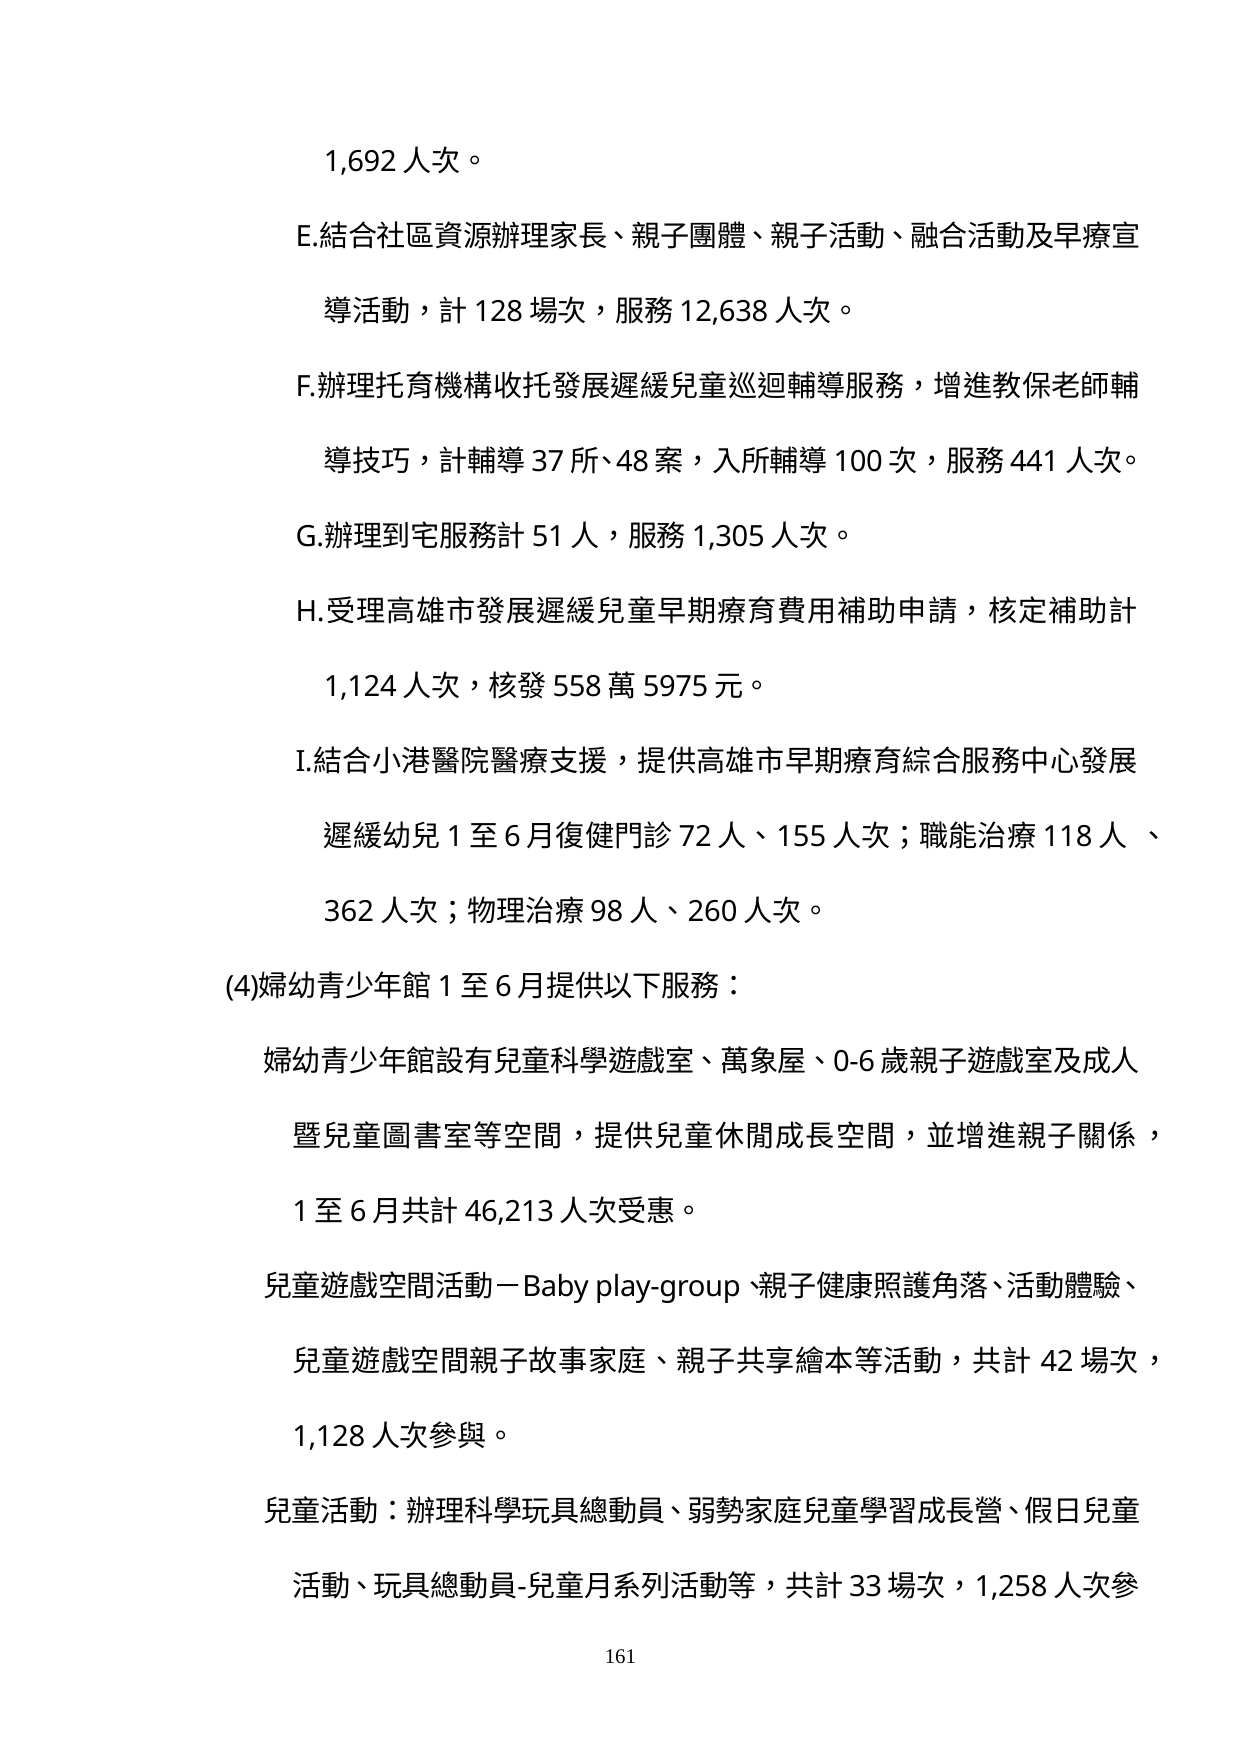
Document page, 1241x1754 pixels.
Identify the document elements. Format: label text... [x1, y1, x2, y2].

text F.辦理托育機構收托發展遲緩兒童巡迴輔導服務，增進教保老師輔導技巧，計輔導37所、48案，入所輔導100次，服務441人次。 [295, 346, 1140, 496]
text G.辦理到宅服務計51人，服務1,305人次。 [295, 496, 1140, 571]
text 1,692人次。 [295, 121, 1140, 196]
text (4)婦幼青少年館1至6月提供以下服務： [225, 946, 1140, 1021]
text 兒童活動：辦理科學玩具總動員、弱勢家庭兒童學習成長營、假日兒童活動、玩具總動員-兒童月系列活動等，共計33場次，1,258人次參 [263, 1471, 1140, 1621]
text I.結合小港醫院醫療支援，提供高雄市早期療育綜合服務中心發展遲緩幼兒1至6月復健門診72人、155人次；職能治療118人、362人次；物理治療98人、260人次。 [295, 721, 1140, 946]
text H.受理高雄市發展遲緩兒童早期療育費用補助申請，核定補助計1,124人次，核發558萬5975元。 [295, 571, 1140, 721]
text 兒童遊戲空間活動－Baby play-group、親子健康照護角落、活動體驗、兒童遊戲空間親子故事家庭、親子共享繪本等活動，共計42場次，1,128人次參與。 [263, 1246, 1140, 1471]
text 婦幼青少年館設有兒童科學遊戲室、萬象屋、0-6歲親子遊戲室及成人暨兒童圖書室等空間，提供兒童休閒成長空間，並增進親子關係，1至6月共計46,213人次受惠。 [263, 1021, 1140, 1246]
text E.結合社區資源辦理家長、親子團體、親子活動、融合活動及早療宣導活動，計128場次，服務12,638人次。 [295, 196, 1140, 346]
